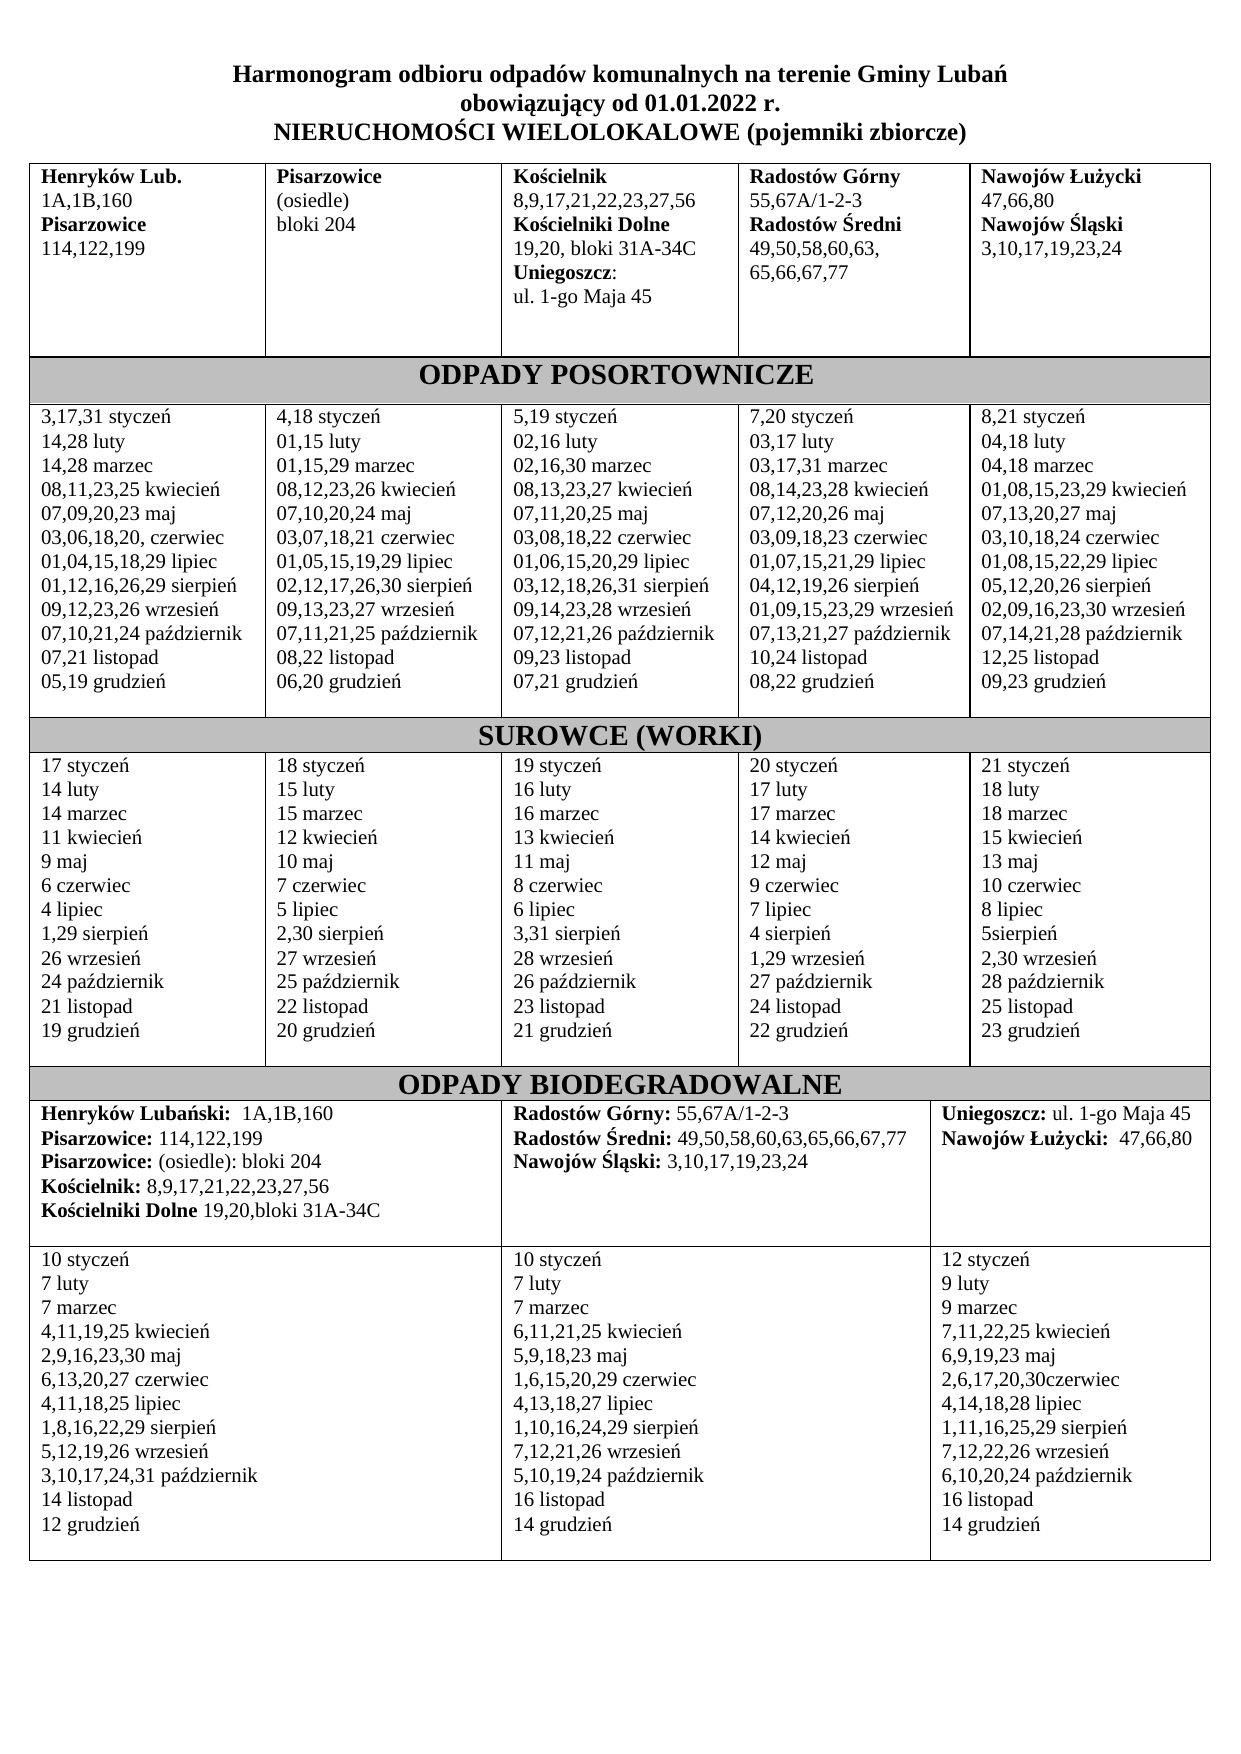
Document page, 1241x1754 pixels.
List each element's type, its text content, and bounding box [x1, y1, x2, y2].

table_cell 3,17,31 styczeń 14,28 luty 14,28 marzec 08,11,23,25 kwiecień 07,09,20,23 maj 03,06,18,20, czerwiec 01,04,15,18,29 lipiec 01,12,16,26,29 sierpień 09,12,23,26 wrzesień 07,10,21,24 październik 07,21 listopad 05,19 grudzień [30, 405, 265, 717]
table_header Kościelnik 8,9,17,21,22,23,27,56 Kościelniki Dolne 19,20, bloki 31A-34C Uniegoszcz: ul. 1-go Maja 45 [502, 164, 738, 356]
table_cell 20 styczeń 17 luty 17 marzec 14 kwiecień 12 maj 9 czerwiec 7 lipiec 4 sierpień 1,29 wrzesień 27 październik 24 listopad 22 grudzień [739, 753, 969, 1066]
table_cell 5,19 styczeń 02,16 luty 02,16,30 marzec 08,13,23,27 kwiecień 07,11,20,25 maj 03,08,18,22 czerwiec 01,06,15,20,29 lipiec 03,12,18,26,31 sierpień 09,14,23,28 wrzesień 07,12,21,26 październik 09,23 listopad 07,21 grudzień [502, 405, 738, 717]
table_cell 21 styczeń 18 luty 18 marzec 15 kwiecień 13 maj 10 czerwiec 8 lipiec 5sierpień 2,30 wrzesień 28 październik 25 listopad 23 grudzień [971, 753, 1210, 1066]
table_header Nawojów Łużycki 47,66,80 Nawojów Śląski 3,10,17,19,23,24 [971, 164, 1210, 356]
table_cell Henryków Lubański: 1A,1B,160 Pisarzowice: 114,122,199 Pisarzowice: (osiedle): bloki 204 Kościelnik: 8,9,17,21,22,23,27,56 Kościelniki Dolne 19,20,bloki 31A-34C [30, 1101, 501, 1246]
table_cell 10 styczeń 7 luty 7 marzec 4,11,19,25 kwiecień 2,9,16,23,30 maj 6,13,20,27 czerwiec 4,11,18,25 lipiec 1,8,16,22,29 sierpień 5,12,19,26 wrzesień 3,10,17,24,31 październik 14 listopad 12 grudzień [30, 1247, 501, 1559]
table_cell 19 styczeń 16 luty 16 marzec 13 kwiecień 11 maj 8 czerwiec 6 lipiec 3,31 sierpień 28 wrzesień 26 październik 23 listopad 21 grudzień [502, 753, 738, 1066]
table_cell Uniegoszcz: ul. 1-go Maja 45 Nawojów Łużycki: 47,66,80 [931, 1101, 1210, 1246]
table_header Radostów Górny 55,67A/1-2-3 Radostów Średni 49,50,58,60,63, 65,66,67,77 [739, 164, 969, 356]
table_cell ODPADY BIODEGRADOWALNE [30, 1067, 1210, 1100]
table_cell 4,18 styczeń 01,15 luty 01,15,29 marzec 08,12,23,26 kwiecień 07,10,20,24 maj 03,07,18,21 czerwiec 01,05,15,19,29 lipiec 02,12,17,26,30 sierpień 09,13,23,27 wrzesień 07,11,21,25 październik 08,22 listopad 06,20 grudzień [266, 405, 501, 717]
table_cell SUROWCE (WORKI) [30, 718, 1210, 752]
table_cell 7,20 styczeń 03,17 luty 03,17,31 marzec 08,14,23,28 kwiecień 07,12,20,26 maj 03,09,18,23 czerwiec 01,07,15,21,29 lipiec 04,12,19,26 sierpień 01,09,15,23,29 wrzesień 07,13,21,27 październik 10,24 listopad 08,22 grudzień [739, 405, 969, 717]
table_cell 18 styczeń 15 luty 15 marzec 12 kwiecień 10 maj 7 czerwiec 5 lipiec 2,30 sierpień 27 wrzesień 25 październik 22 listopad 20 grudzień [266, 753, 501, 1066]
table_header Pisarzowice (osiedle) bloki 204 [266, 164, 501, 356]
table_cell Radostów Górny: 55,67A/1-2-3 Radostów Średni: 49,50,58,60,63,65,66,67,77 Nawojów Śląski: 3,10,17,19,23,24 [502, 1101, 930, 1246]
text obowiązujący od 01.01.2022 r. [148, 88, 1092, 117]
text NIERUCHOMOŚCI WIELOLOKALOWE (pojemniki zbiorcze) [148, 117, 1092, 145]
table_cell 10 styczeń 7 luty 7 marzec 6,11,21,25 kwiecień 5,9,18,23 maj 1,6,15,20,29 czerwiec 4,13,18,27 lipiec 1,10,16,24,29 sierpień 7,12,21,26 wrzesień 5,10,19,24 październik 16 listopad 14 grudzień [502, 1247, 930, 1559]
table_cell 17 styczeń 14 luty 14 marzec 11 kwiecień 9 maj 6 czerwiec 4 lipiec 1,29 sierpień 26 wrzesień 24 październik 21 listopad 19 grudzień [30, 753, 265, 1066]
table_cell ODPADY POSORTOWNICZE [30, 358, 1210, 403]
table_cell 12 styczeń 9 luty 9 marzec 7,11,22,25 kwiecień 6,9,19,23 maj 2,6,17,20,30czerwiec 4,14,18,28 lipiec 1,11,16,25,29 sierpień 7,12,22,26 wrzesień 6,10,20,24 październik 16 listopad 14 grudzień [931, 1247, 1210, 1559]
text Harmonogram odbioru odpadów komunalnych na terenie Gminy Lubań [148, 59, 1092, 88]
table_cell 8,21 styczeń 04,18 luty 04,18 marzec 01,08,15,23,29 kwiecień 07,13,20,27 maj 03,10,18,24 czerwiec 01,08,15,22,29 lipiec 05,12,20,26 sierpień 02,09,16,23,30 wrzesień 07,14,21,28 październik 12,25 listopad 09,23 grudzień [971, 405, 1210, 717]
table_header Henryków Lub. 1A,1B,160 Pisarzowice 114,122,199 [30, 164, 265, 356]
